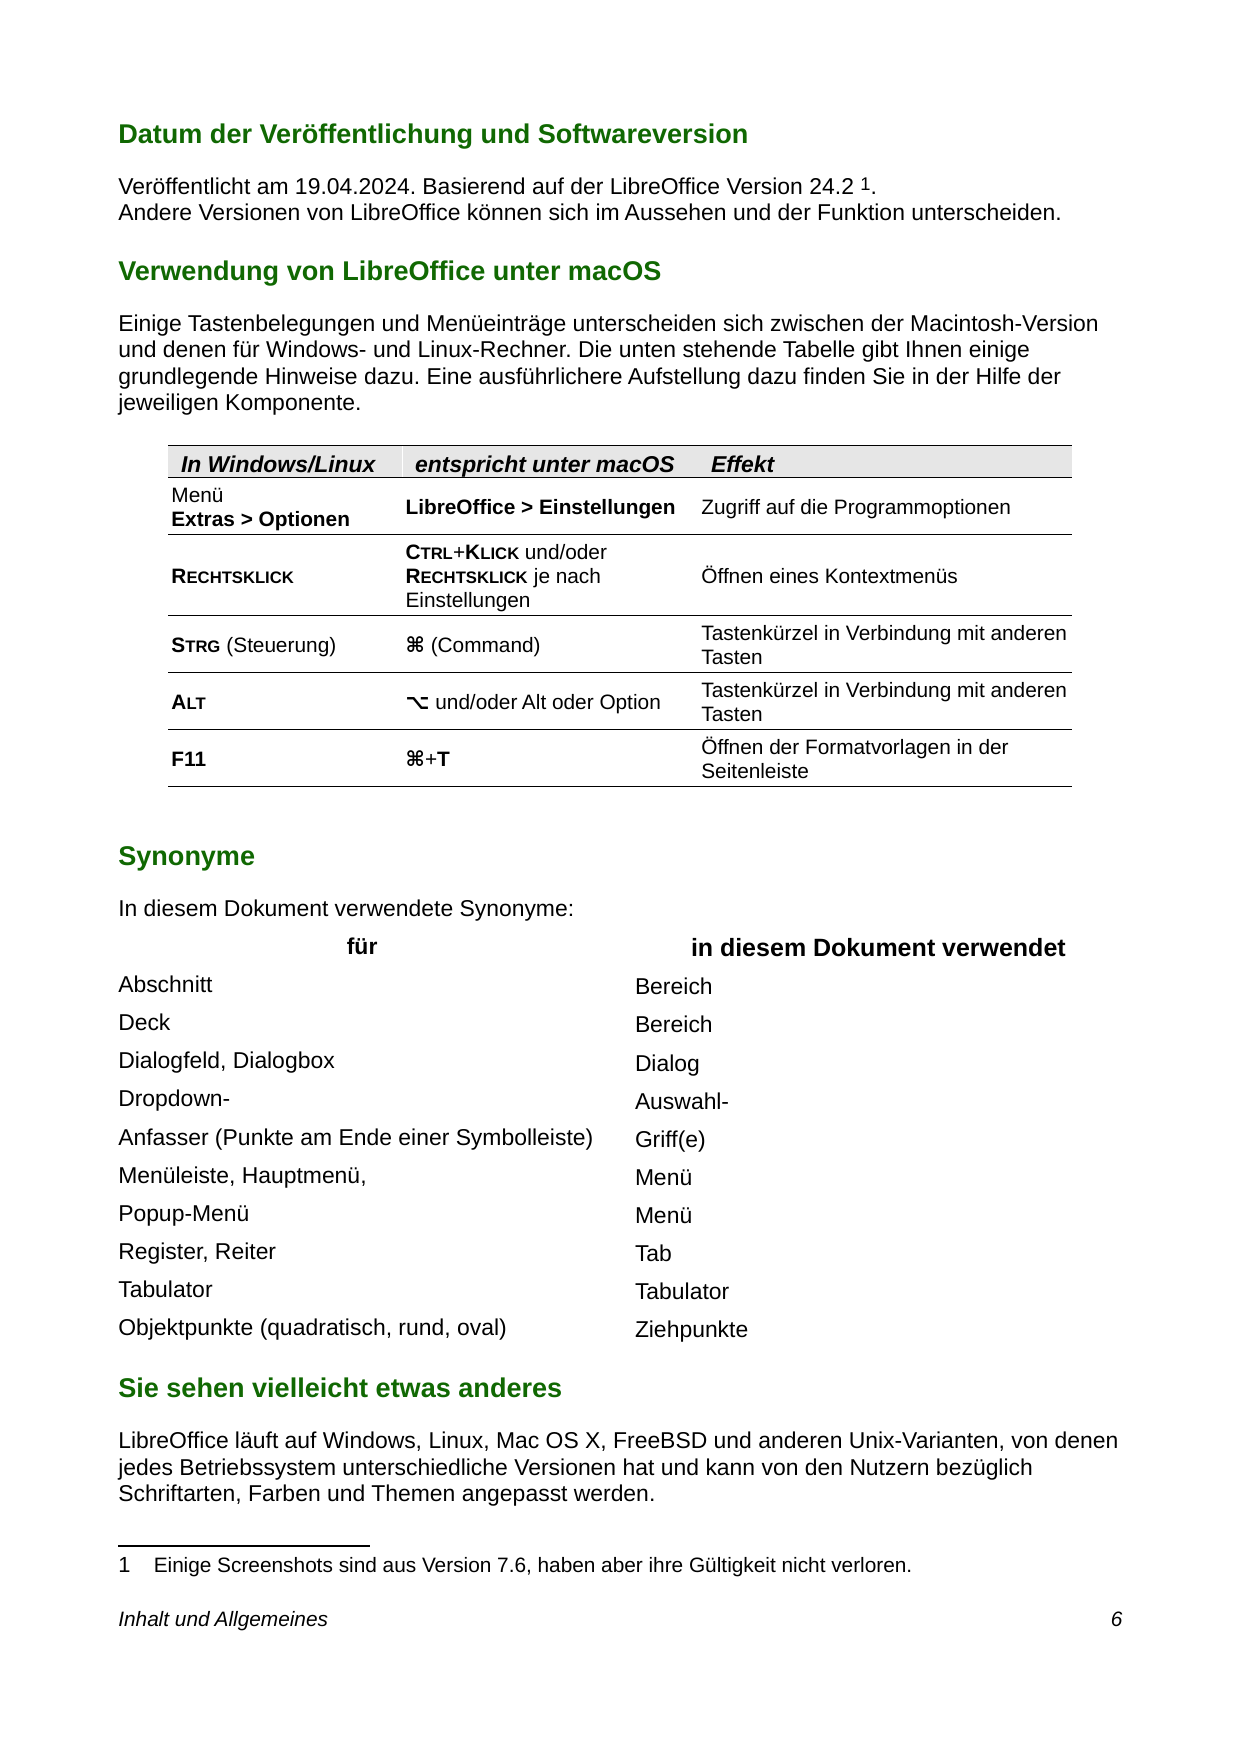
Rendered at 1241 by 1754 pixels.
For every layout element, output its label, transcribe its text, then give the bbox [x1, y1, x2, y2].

text Dialogfeld, Dialogbox [118, 1047, 605, 1073]
text Bereich [635, 973, 1122, 1000]
text Menüleiste, Hauptmenü, [118, 1162, 605, 1188]
table_cell LibreOffice > Einstellungen [403, 478, 698, 534]
table_cell Zugriff auf die Programmoptionen [698, 478, 1072, 534]
text Popup-Menü [118, 1200, 605, 1226]
text Tabulator [635, 1278, 1122, 1305]
text Register, Reiter [118, 1238, 605, 1264]
text für [118, 933, 605, 959]
text Einige Screenshots sind aus Version 7.6, haben aber ihre Gültigkeit nicht verloren. [118, 1552, 1122, 1577]
text Bereich [635, 1011, 1122, 1038]
table_header In Windows/Linux [168, 446, 402, 477]
text Tab [635, 1240, 1122, 1267]
text in diesem Dokument verwendet [635, 933, 1122, 962]
table_cell Alt [168, 673, 402, 729]
table_cell ⌘+T [403, 730, 698, 786]
table_cell ⌘ (Command) [403, 616, 698, 672]
text Griff(e) [635, 1126, 1122, 1152]
text Dialog [635, 1049, 1122, 1076]
text Anfasser (Punkte am Ende einer Symbolleiste) [118, 1123, 605, 1150]
text Tabulator [118, 1276, 605, 1302]
table_cell Öffnen eines Kontextmenüs [698, 535, 1072, 615]
table_cell Ctrl+Klick und/oder Rechtsklick je nach Einstellungen [403, 535, 698, 615]
text Objektpunkte (quadratisch, rund, oval) [118, 1314, 605, 1340]
table_cell Öffnen der Formatvorlagen in der Seitenleiste [698, 730, 1072, 786]
text Dropdown- [118, 1085, 605, 1112]
table_cell ⌥ und/oder Alt oder Option [403, 673, 698, 729]
text Menü [635, 1202, 1122, 1228]
table_cell Tastenkürzel in Verbindung mit anderen Tasten [698, 673, 1072, 729]
table_header entspricht unter macOS [403, 446, 698, 477]
subtitle Synonyme [118, 840, 1122, 871]
text Deck [118, 1009, 605, 1035]
text Auswahl- [635, 1088, 1122, 1114]
table_cell Menü Extras > Optionen [168, 478, 402, 534]
table_cell Rechtsklick [168, 535, 402, 615]
subtitle Verwendung von LibreOffice unter macOS [118, 255, 1122, 286]
table_cell Tastenkürzel in Verbindung mit anderen Tasten [698, 616, 1072, 672]
text LibreOffice läuft auf Windows, Linux, Mac OS X, FreeBSD und anderen Unix-Varianten, von denen jedes Betriebssystem unterschiedliche Versionen hat und kann von den Nutzern bezüglich Schriftarten, Farben und Themen angepasst werden. [118, 1427, 1122, 1506]
text Veröffentlicht am 19.04.2024. Basierend auf der LibreOffice Version 24.2 . Andere Versionen von LibreOffice können sich im Aussehen und der Funktion unterscheiden. [118, 173, 1122, 226]
table_cell Strg (Steuerung) [168, 616, 402, 672]
text In diesem Dokument verwendete Synonyme: [118, 895, 1122, 921]
table_cell F11 [168, 730, 402, 786]
subtitle Datum der Veröffentlichung und Softwareversion [118, 118, 1122, 149]
text Ziehpunkte [635, 1316, 1122, 1343]
text Menü [635, 1164, 1122, 1190]
text Abschnitt [118, 971, 605, 997]
subtitle Sie sehen vielleicht etwas anderes [118, 1372, 1122, 1403]
table_header Effekt [698, 446, 1072, 477]
text Einige Tastenbelegungen und Menüeinträge unterscheiden sich zwischen der Macintosh-Version und denen für Windows- und Linux-Rechner. Die unten stehende Tabelle gibt Ihnen einige grundlegende Hinweise dazu. Eine ausführlichere Aufstellung dazu finden Sie in der Hilfe der jeweiligen Komponente. [118, 310, 1122, 415]
